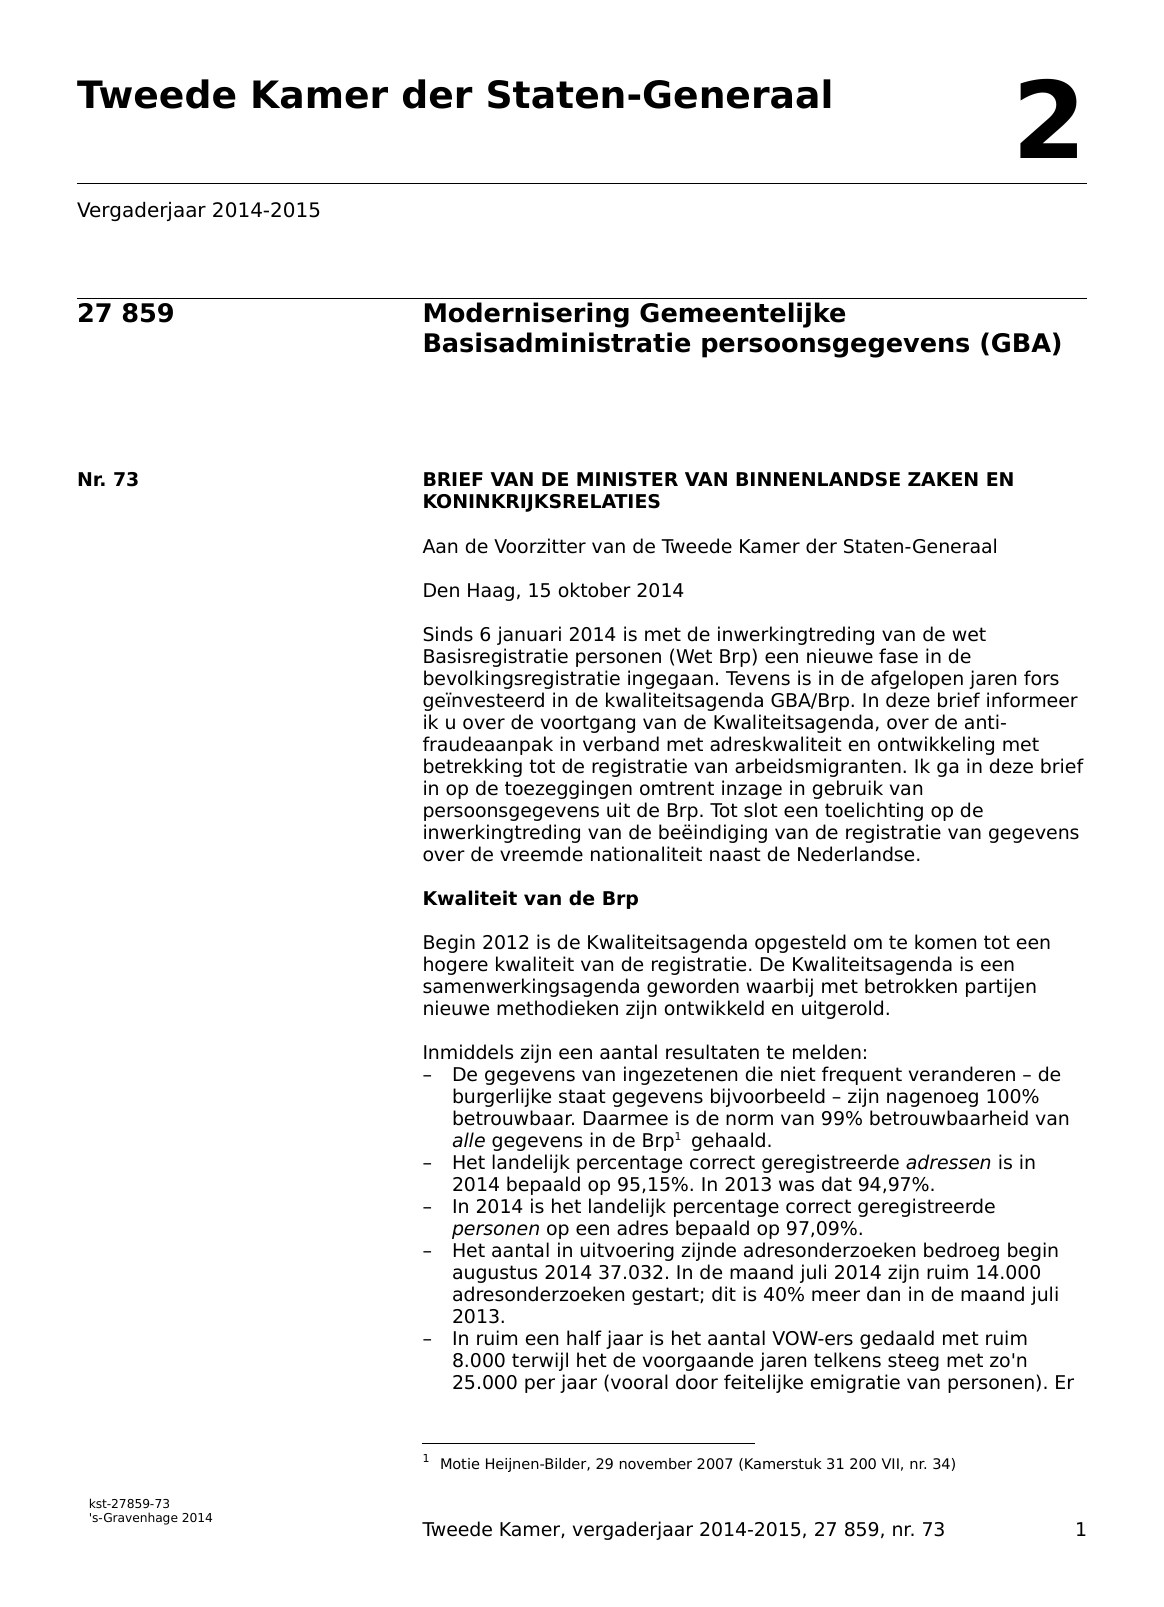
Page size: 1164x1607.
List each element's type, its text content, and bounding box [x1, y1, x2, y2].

text 's-Gravenhage 2014 [88, 1511, 323, 1525]
text Den Haag, 15 oktober 2014 [422, 580, 1087, 602]
text Sinds 6 januari 2014 is met de inwerkingtreding van de wet Basisregistratie personen (Wet Brp) een nieuwe fase in de bevolkingsregistratie ingegaan. Tevens is in de afgelopen jaren fors geïnvesteerd in de kwaliteitsagenda GBA/Brp. In deze brief informeer ik u over de voortgang van de Kwaliteitsagenda, over de anti- fraudeaanpak in verband met adreskwaliteit en ontwikkeling met betrekking tot de registratie van arbeidsmigranten. Ik ga in deze brief in op de toezeggingen omtrent inzage in gebruik van persoonsgegevens uit de Brp. Tot slot een toelichting op de inwerkingtreding van de beëindiging van de registratie van gegevens over de vreemde nationaliteit naast de Nederlandse. [422, 624, 1087, 866]
text Begin 2012 is de Kwaliteitsagenda opgesteld om te komen tot een hogere kwaliteit van de registratie. De Kwaliteitsagenda is een samenwerkingsagenda geworden waarbij met betrokken partijen nieuwe methodieken zijn ontwikkeld en uitgerold. [422, 932, 1087, 1020]
text kst-27859-73 [88, 1497, 323, 1511]
subtitle 27 859 Modernisering Gemeentelijke Basisadministratie persoonsgegevens (GBA) [77, 299, 1087, 358]
text – Het landelijk percentage correct geregistreerde adressen is in 2014 bepaald op 95,15%. In 2013 was dat 94,97%. [422, 1152, 1087, 1196]
text – Het aantal in uitvoering zijnde adresonderzoeken bedroeg begin augustus 2014 37.032. In de maand juli 2014 zijn ruim 14.000 adresonderzoeken gestart; dit is 40% meer dan in de maand juli 2013. [422, 1240, 1087, 1328]
table_header Tweede Kamer der Staten-Generaal [77, 59, 886, 183]
subtitle Nr. 73 BRIEF VAN DE MINISTER VAN BINNENLANDSE ZAKEN EN KONINKRIJKSRELATIES [77, 469, 1087, 513]
text Motie Heijnen-Bilder, 29 november 2007 (Kamerstuk 31 200 VII, nr. 34) [422, 1452, 1087, 1474]
text – In 2014 is het landelijk percentage correct geregistreerde personen op een adres bepaald op 97,09%. [422, 1196, 1087, 1240]
text Aan de Voorzitter van de Tweede Kamer der Staten-Generaal [422, 536, 1087, 557]
text – De gegevens van ingezetenen die niet frequent veranderen – de burgerlijke staat gegevens bijvoorbeeld – zijn nagenoeg 100% betrouwbaar. Daarmee is de norm van 99% betrouwbaarheid van alle gegevens in de Brp gehaald. [422, 1064, 1087, 1152]
text Inmiddels zijn een aantal resultaten te melden: [422, 1042, 1087, 1064]
text – In ruim een half jaar is het aantal VOW-ers gedaald met ruim 8.000 terwijl het de voorgaande jaren telkens steeg met zo'n 25.000 per jaar (vooral door feitelijke emigratie van personen). Er [422, 1328, 1087, 1394]
subtitle Kwaliteit van de Brp [422, 888, 1087, 910]
table_header 2 [886, 59, 1087, 183]
table_cell Vergaderjaar 2014-2015 [77, 184, 1087, 298]
